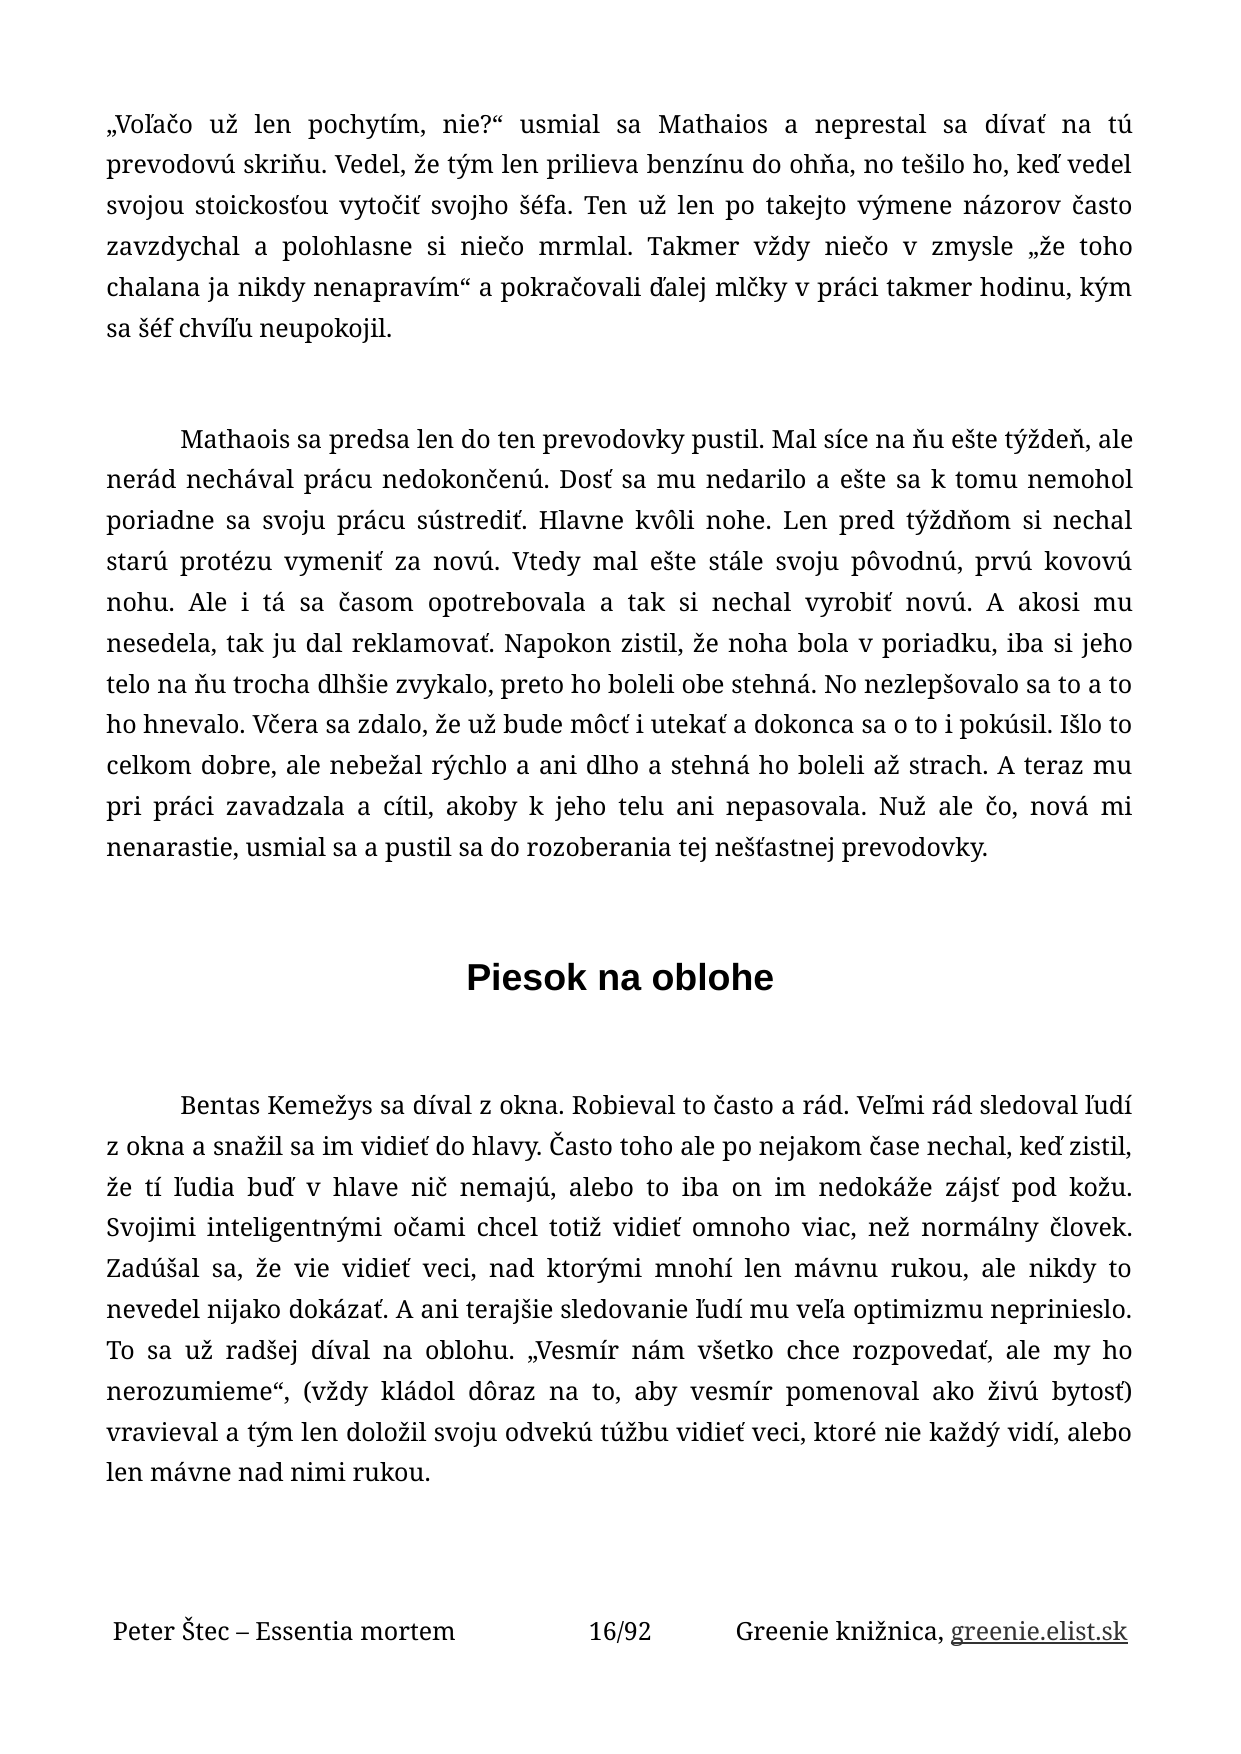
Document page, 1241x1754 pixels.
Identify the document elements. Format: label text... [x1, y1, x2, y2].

text Mathaois sa predsa len do ten prevodovky pustil. Mal síce na ňu ešte týždeň, ale nerád nechával prácu nedokončenú. Dosť sa mu nedarilo a ešte sa k tomu nemohol poriadne sa svoju prácu sústrediť. Hlavne kvôli nohe. Len pred týždňom si nechal starú protézu vymeniť za novú. Vtedy mal ešte stále svoju pôvodnú, prvú kovovú nohu. Ale i tá sa časom opotrebovala a tak si nechal vyrobiť novú. A akosi mu nesedela, tak ju dal reklamovať. Napokon zistil, že noha bola v poriadku, iba si jeho telo na ňu trocha dlhšie zvykalo, preto ho boleli obe stehná. No nezlepšovalo sa to a to ho hnevalo. Včera sa zdalo, že už bude môcť i utekať a dokonca sa o to i pokúsil. Išlo to celkom dobre, ale nebežal rýchlo a ani dlho a stehná ho boleli až strach. A teraz mu pri práci zavadzala a cítil, akoby k jeho telu ani nepasovala. Nuž ale čo, nová mi nenarastie, usmial sa a pustil sa do rozoberania tej nešťastnej prevodovky. [106, 421, 1134, 864]
text Bentas Kemežys sa díval z okna. Robieval to často a rád. Veľmi rád sledoval ľudí z okna a snažil sa im vidieť do hlavy. Často toho ale po nejakom čase nechal, keď zistil, že tí ľudia buď v hlave nič nemajú, alebo to iba on im nedokáže zájsť pod kožu. Svojimi inteligentnými očami chcel totiž vidieť omnoho viac, než normálny človek. Zadúšal sa, že vie vidieť veci, nad ktorými mnohí len mávnu rukou, ale nikdy to nevedel nijako dokázať. A ani terajšie sledovanie ľudí mu veľa optimizmu neprinieslo. To sa už radšej díval na oblohu. „Vesmír nám všetko chce rozpovedať, ale my ho nerozumieme“, (vždy kládol dôraz na to, aby vesmír pomenoval ako živú bytosť) vravieval a tým len doložil svoju odvekú túžbu vidieť veci, ktoré nie každý vidí, alebo len mávne nad nimi rukou. [106, 1088, 1134, 1489]
text „Voľačo už len pochytím, nie?“ usmial sa Mathaios a neprestal sa dívať na tú prevodovú skriňu. Vedel, že tým len prilieva benzínu do ohňa, no tešilo ho, keď vedel svojou stoickosťou vytočiť svojho šéfa. Ten už len po takejto výmene názorov často zavzdychal a polohlasne si niečo mrmlal. Takmer vždy niečo v zmysle „že toho chalana ja nikdy nenapravím“ a pokračovali ďalej mlčky v práci takmer hodinu, kým sa šéf chvíľu neupokojil. [106, 106, 1134, 344]
subtitle Piesok na oblohe [106, 955, 1134, 998]
